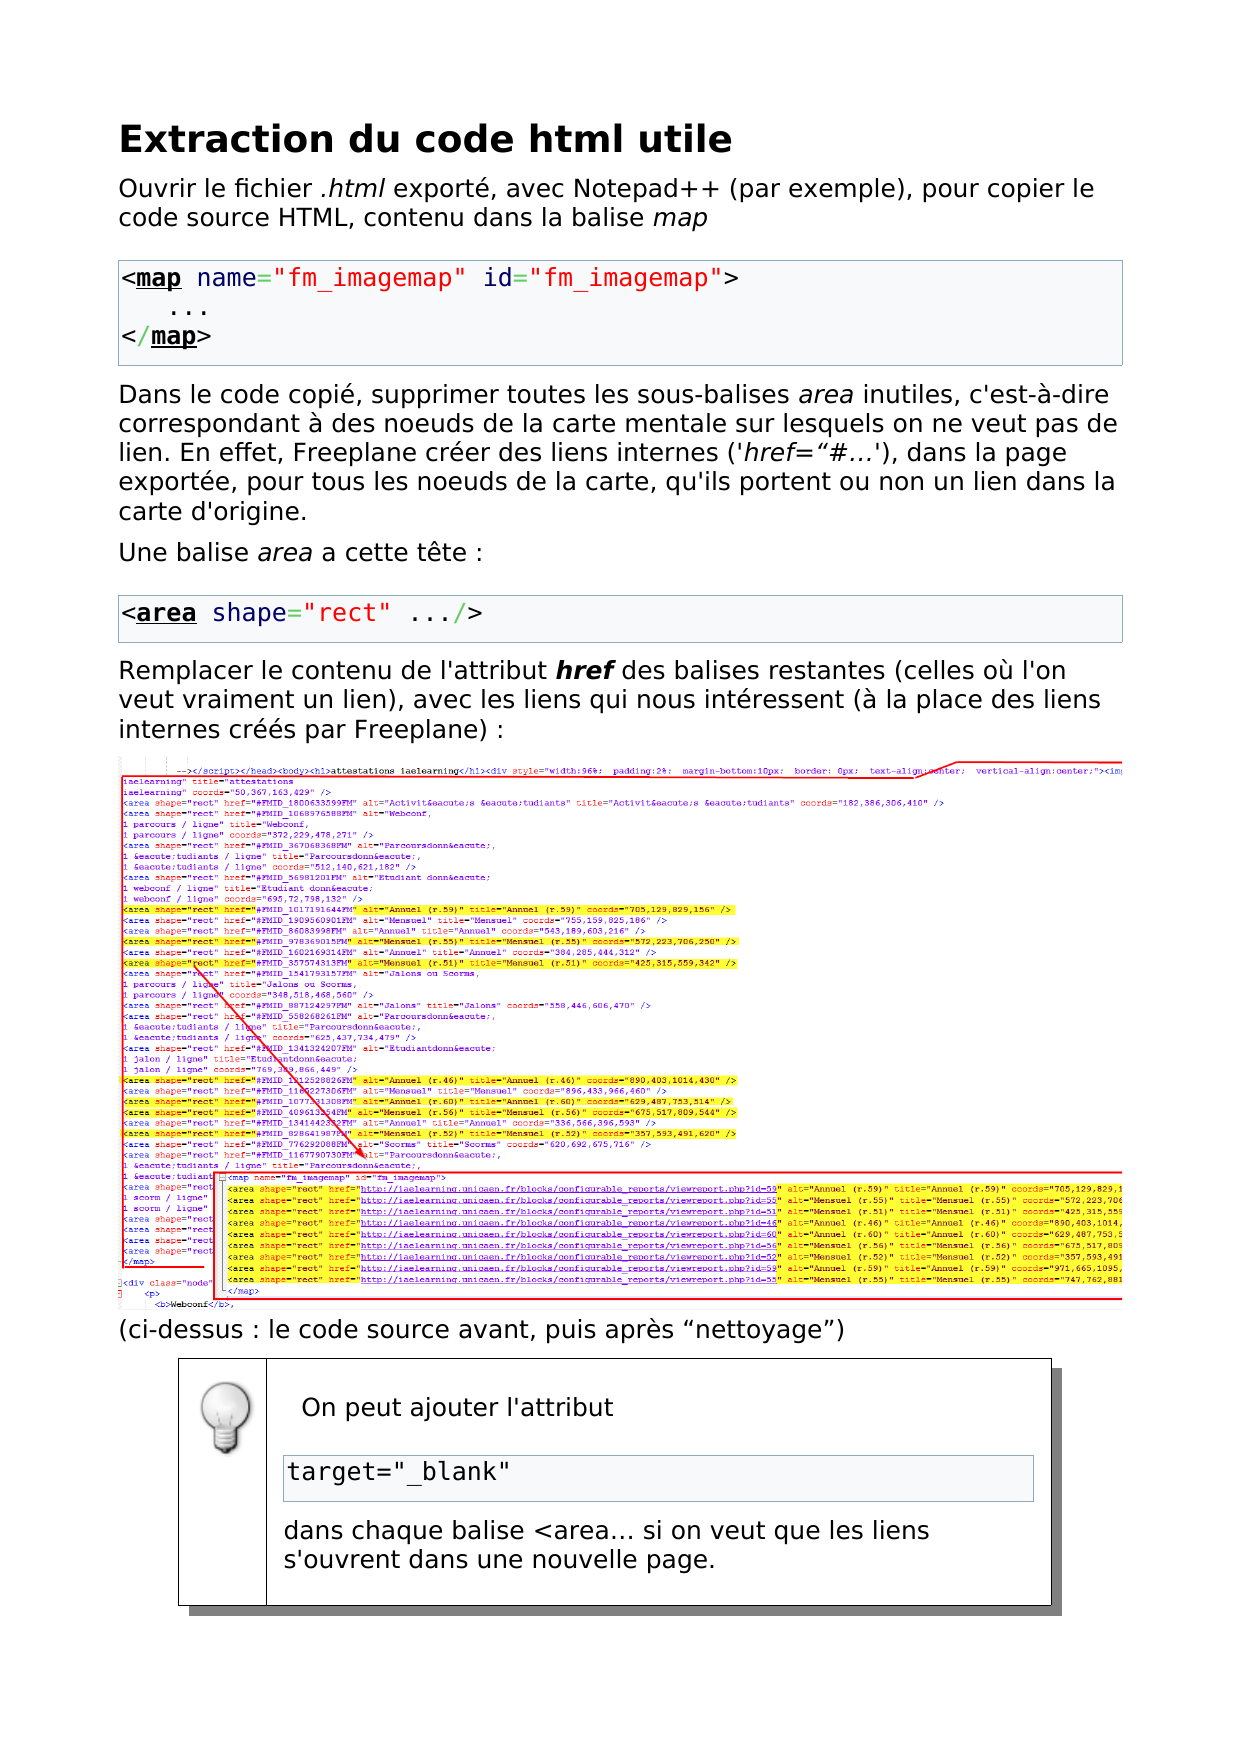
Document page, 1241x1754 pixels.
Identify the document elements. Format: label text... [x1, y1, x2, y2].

text Une balise area a cette tête : [118, 538, 1122, 567]
subtitle Extraction du code html utile [118, 118, 1122, 162]
picture [190, 1381, 266, 1457]
table_header target="_blank" [284, 1456, 1033, 1501]
text Ouvrir le fichier .html exporté, avec Notepad++ (par exemple), pour copier le code source HTML, contenu dans la balise map [118, 174, 1122, 233]
text Remplacer le contenu de l'attribut href des balises restantes (celles où l'on veut vraiment un lien), avec les liens qui nous intéressent (à la place des liens internes créés par Freeplane) : [118, 657, 1122, 744]
text Dans le code copié, supprimer toutes les sous-balises area inutiles, c'est-à-dire correspondant à des noeuds de la carte mentale sur lesquels on ne veut pas de lien. En effet, Freeplane créer des liens internes ('href=“#…'), dans la page exportée, pour tous les noeuds de la carte, qu'ils portent ou non un lien dans la carte d'origine. [118, 380, 1122, 526]
text (ci-dessus : le code source avant, puis après “nettoyage”) [118, 1310, 1122, 1345]
picture [118, 756, 1123, 1310]
table_header <area shape="rect" .../> [119, 596, 1122, 642]
table_header <map name="fm_imagemap" id="fm_imagemap"> ... </map> [119, 261, 1122, 365]
table_header On peut ajouter l'attribut dans chaque balise <area… si on veut que les liens s'ouvrent dans une nouvelle page. [267, 1359, 1051, 1605]
table_header [179, 1359, 266, 1605]
